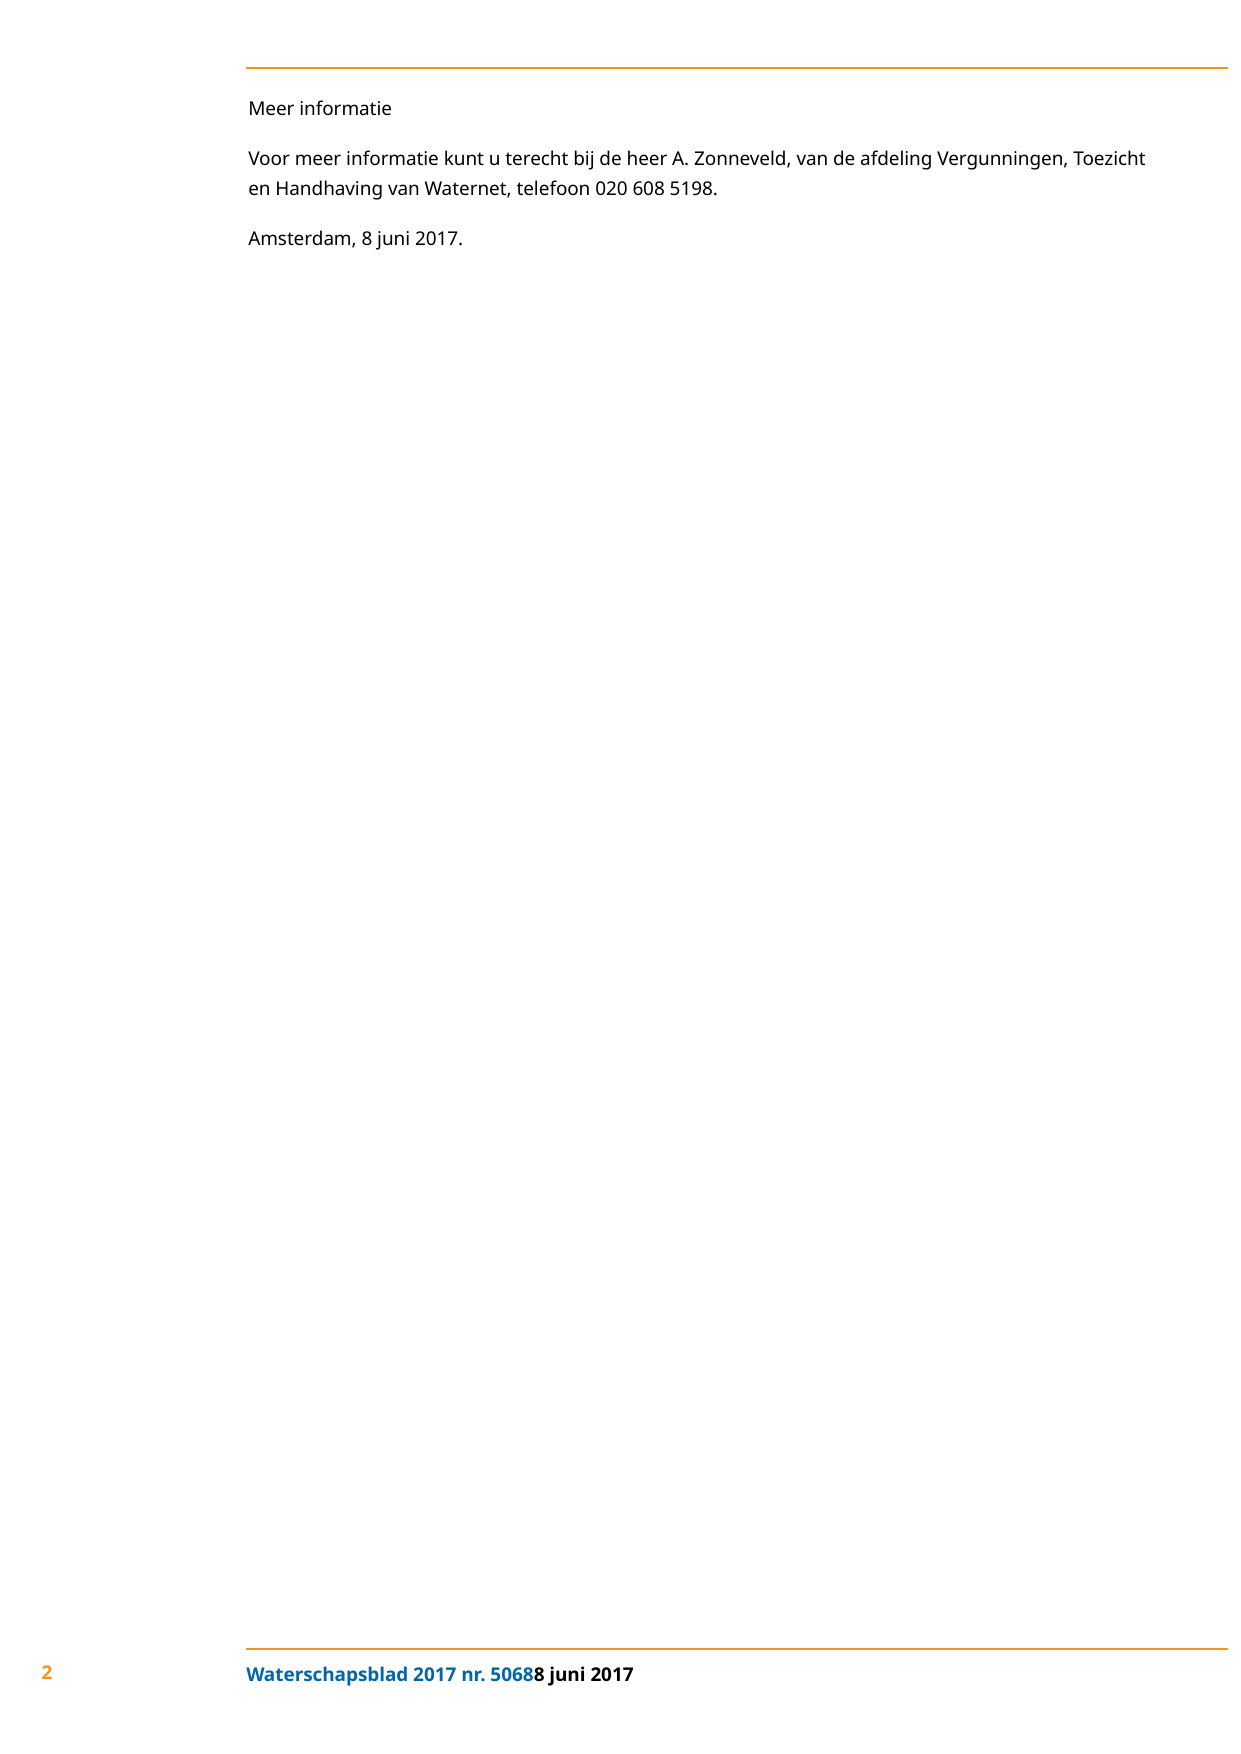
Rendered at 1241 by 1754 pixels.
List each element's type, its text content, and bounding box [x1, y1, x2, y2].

text Meer informatie [248, 95, 1152, 121]
text Voor meer informatie kunt u terecht bij de heer A. Zonneveld, van de afdeling Vergunningen, Toezicht en Handhaving van Waternet, telefoon 020 608 5198. [248, 145, 1152, 201]
picture [41, 47, 231, 172]
text Amsterdam, 8 juni 2017. [248, 225, 1152, 251]
